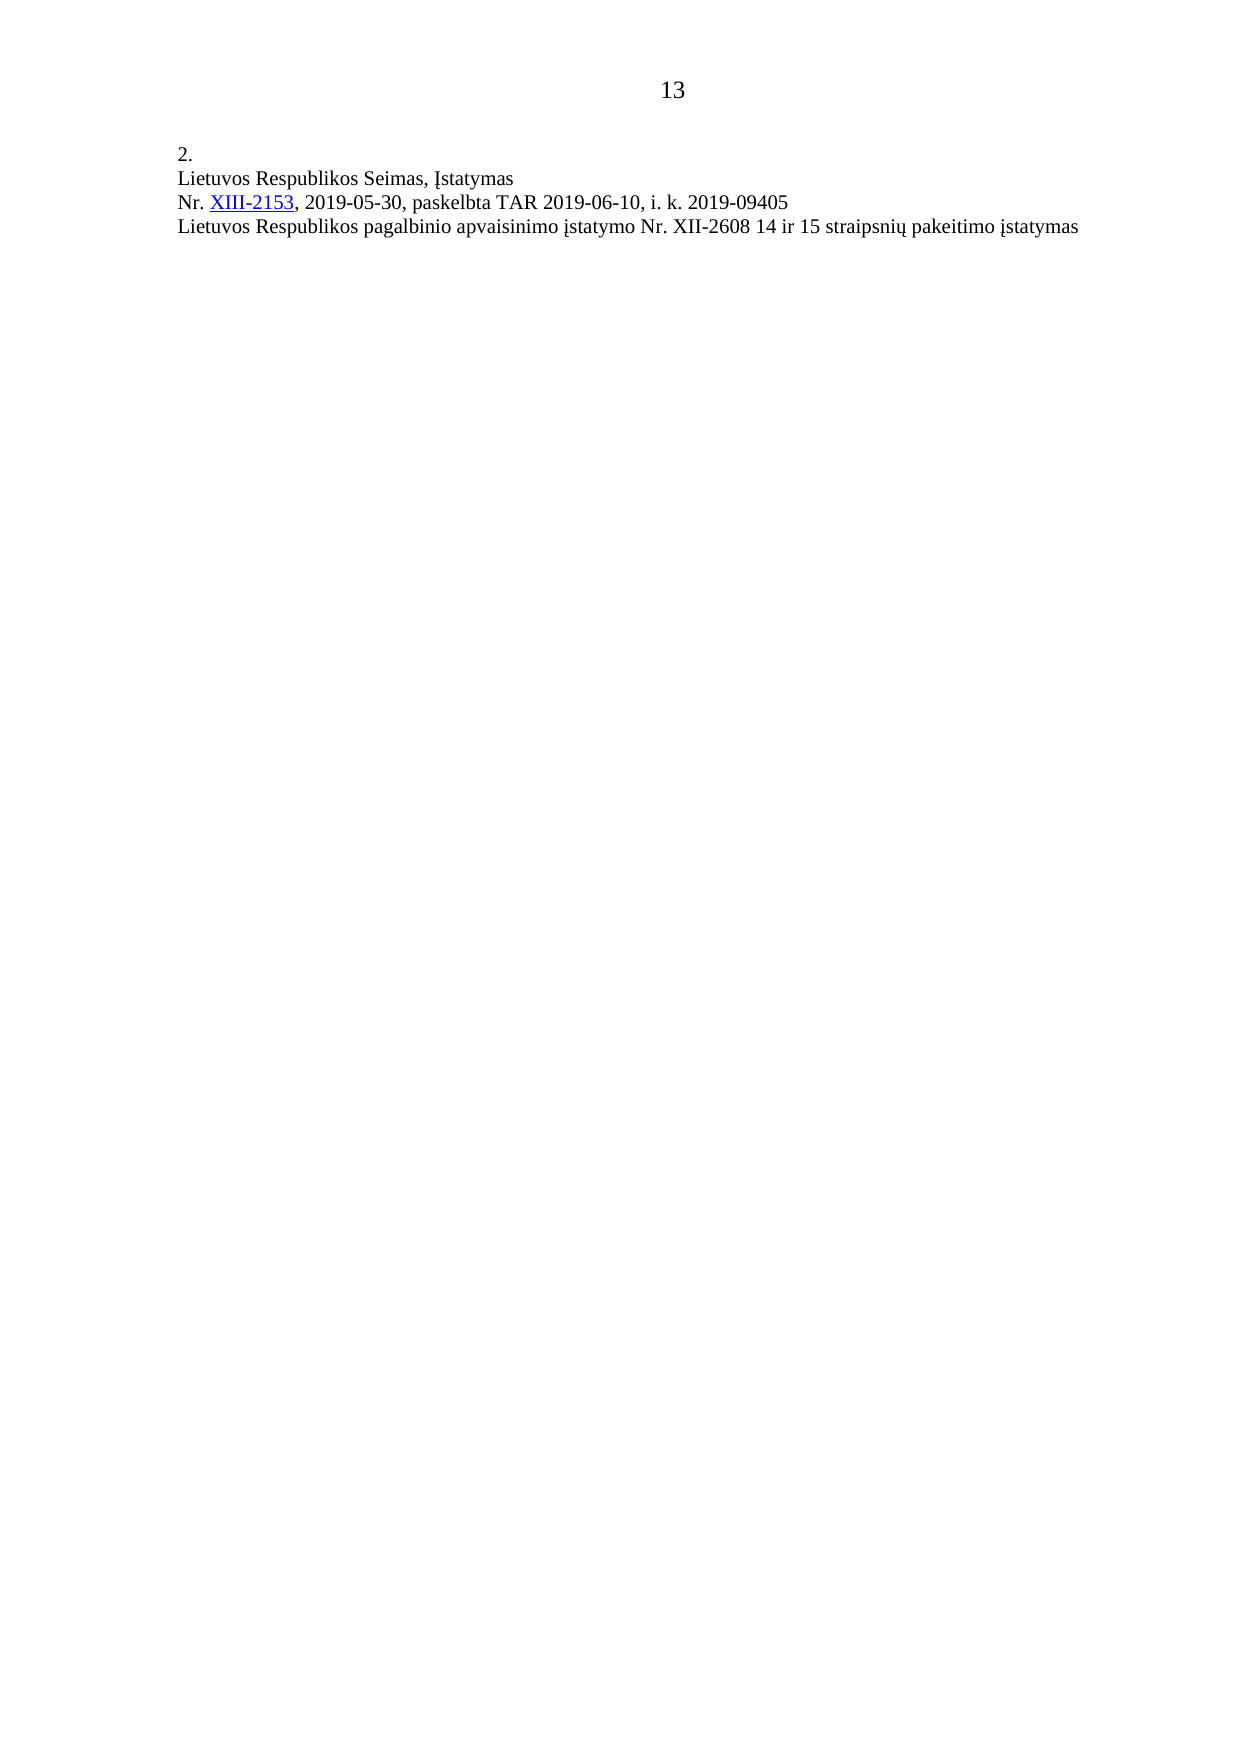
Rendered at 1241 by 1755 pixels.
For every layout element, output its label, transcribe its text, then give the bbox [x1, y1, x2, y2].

text Lietuvos Respublikos pagalbinio apvaisinimo įstatymo Nr. XII-2608 14 ir 15 straipsnių pakeitimo įstatymas [177, 214, 1152, 238]
text 2. [177, 142, 1152, 166]
text Nr. XIII-2153, 2019-05-30, paskelbta TAR 2019-06-10, i. k. 2019-09405 [177, 190, 1152, 214]
text Lietuvos Respublikos Seimas, Įstatymas [177, 166, 1152, 190]
